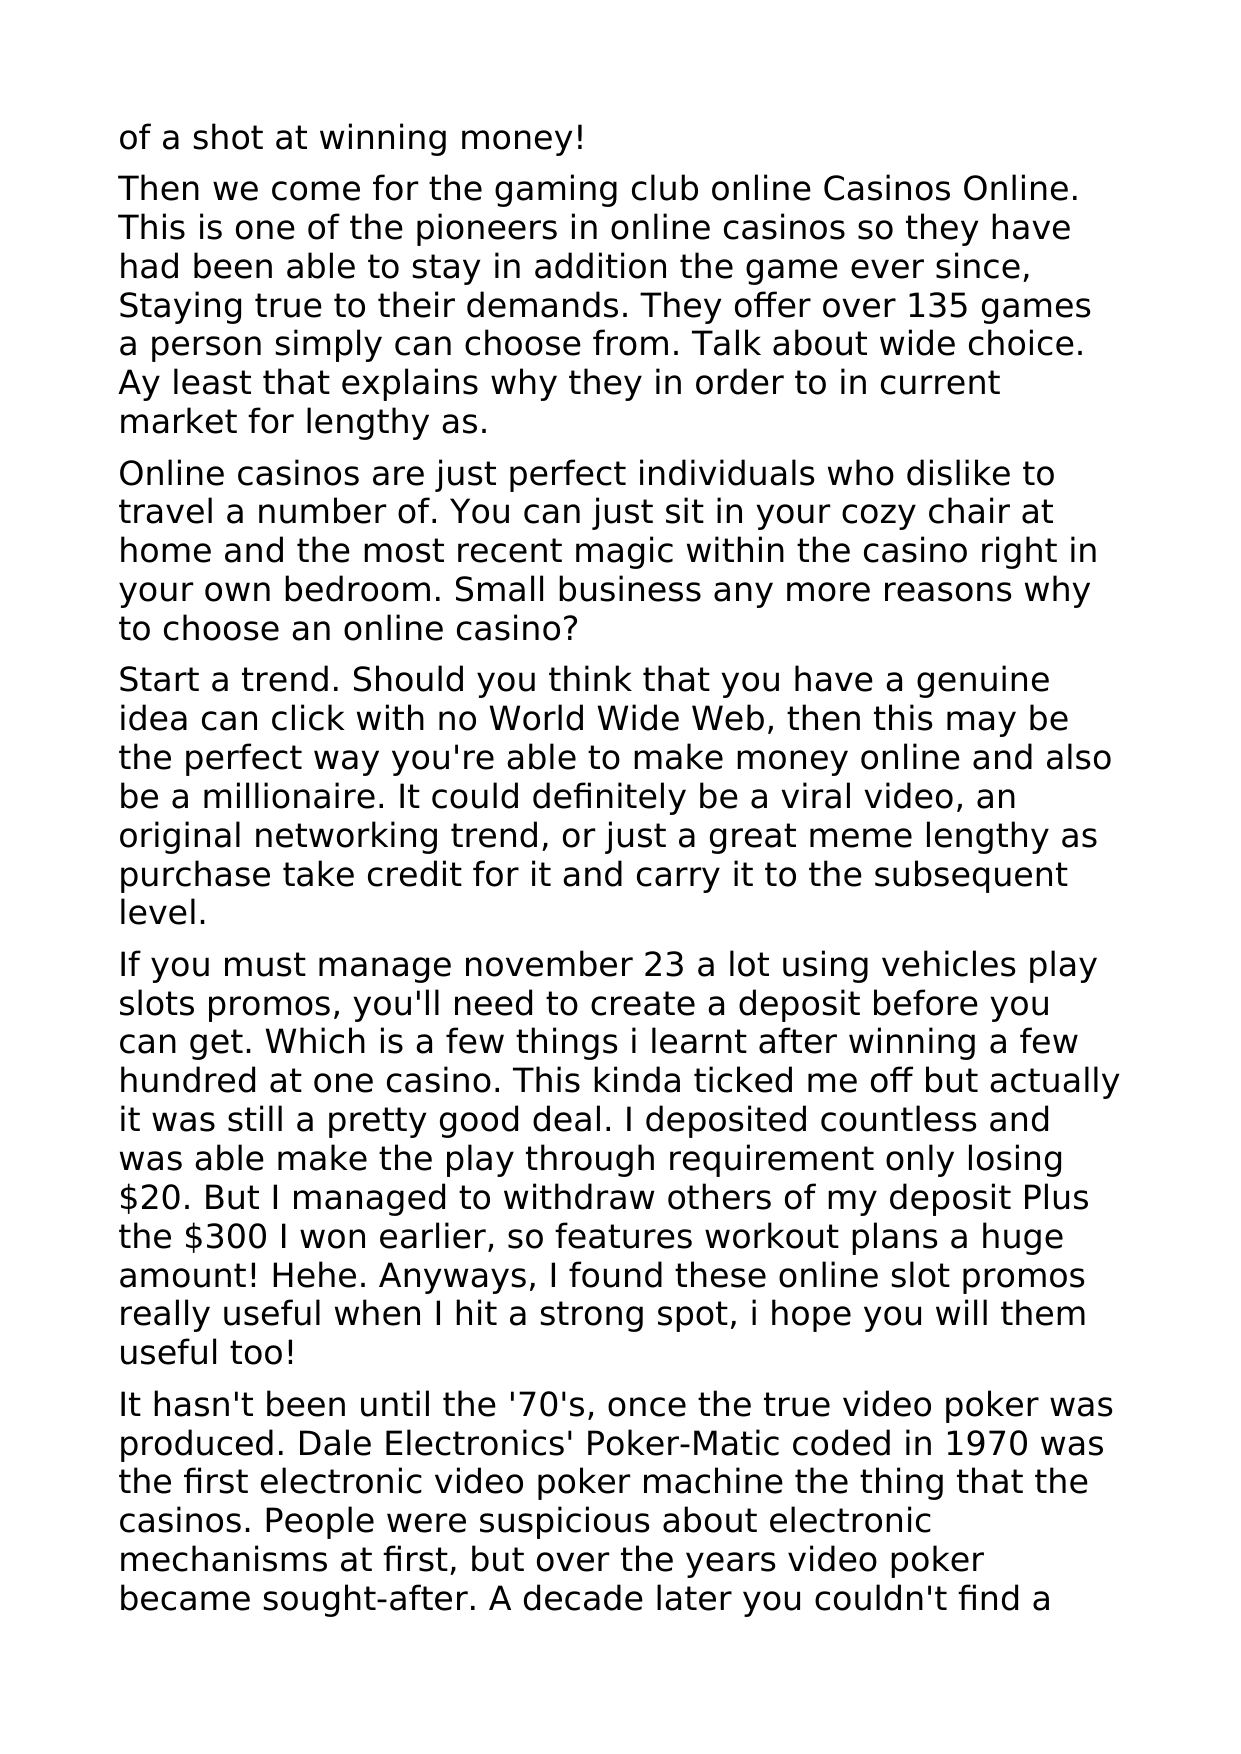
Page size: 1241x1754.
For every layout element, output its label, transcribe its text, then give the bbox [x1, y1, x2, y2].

text Start a trend. Should you think that you have a genuine idea can click with no World Wide Web, then this may be the perfect way you're able to make money online and also be a millionaire. It could definitely be a viral video, an original networking trend, or just a great meme lengthy as purchase take credit for it and carry it to the subsequent level. [118, 661, 1122, 933]
text It hasn't been until the '70's, once the true video poker was produced. Dale Electronics' Poker-Matic coded in 1970 was the first electronic video poker machine the thing that the casinos. People were suspicious about electronic mechanisms at first, but over the years video poker became sought-after. A decade later you couldn't find a [118, 1385, 1122, 1618]
text of a shot at winning money! [118, 118, 1122, 157]
text Online casinos are just perfect individuals who dislike to travel a number of. You can just sit in your cozy chair at home and the most recent magic within the casino right in your own bedroom. Small business any more reasons why to choose an online casino? [118, 454, 1122, 648]
text Then we come for the gaming club online Casinos Online. This is one of the pioneers in online casinos so they have had been able to stay in addition the game ever since, Staying true to their demands. They offer over 135 games a person simply can choose from. Talk about wide choice. Ay least that explains why they in order to in current market for lengthy as. [118, 169, 1122, 441]
text If you must manage november 23 a lot using vehicles play slots promos, you'll need to create a deposit before you can get. Which is a few things i learnt after winning a few hundred at one casino. This kinda ticked me off but actually it was still a pretty good deal. I deposited countless and was able make the play through requirement only losing $20. But I managed to withdraw others of my deposit Plus the $300 I won earlier, so features workout plans a huge amount! Hehe. Anyways, I found these online slot promos really useful when I hit a strong spot, i hope you will them useful too! [118, 945, 1122, 1373]
